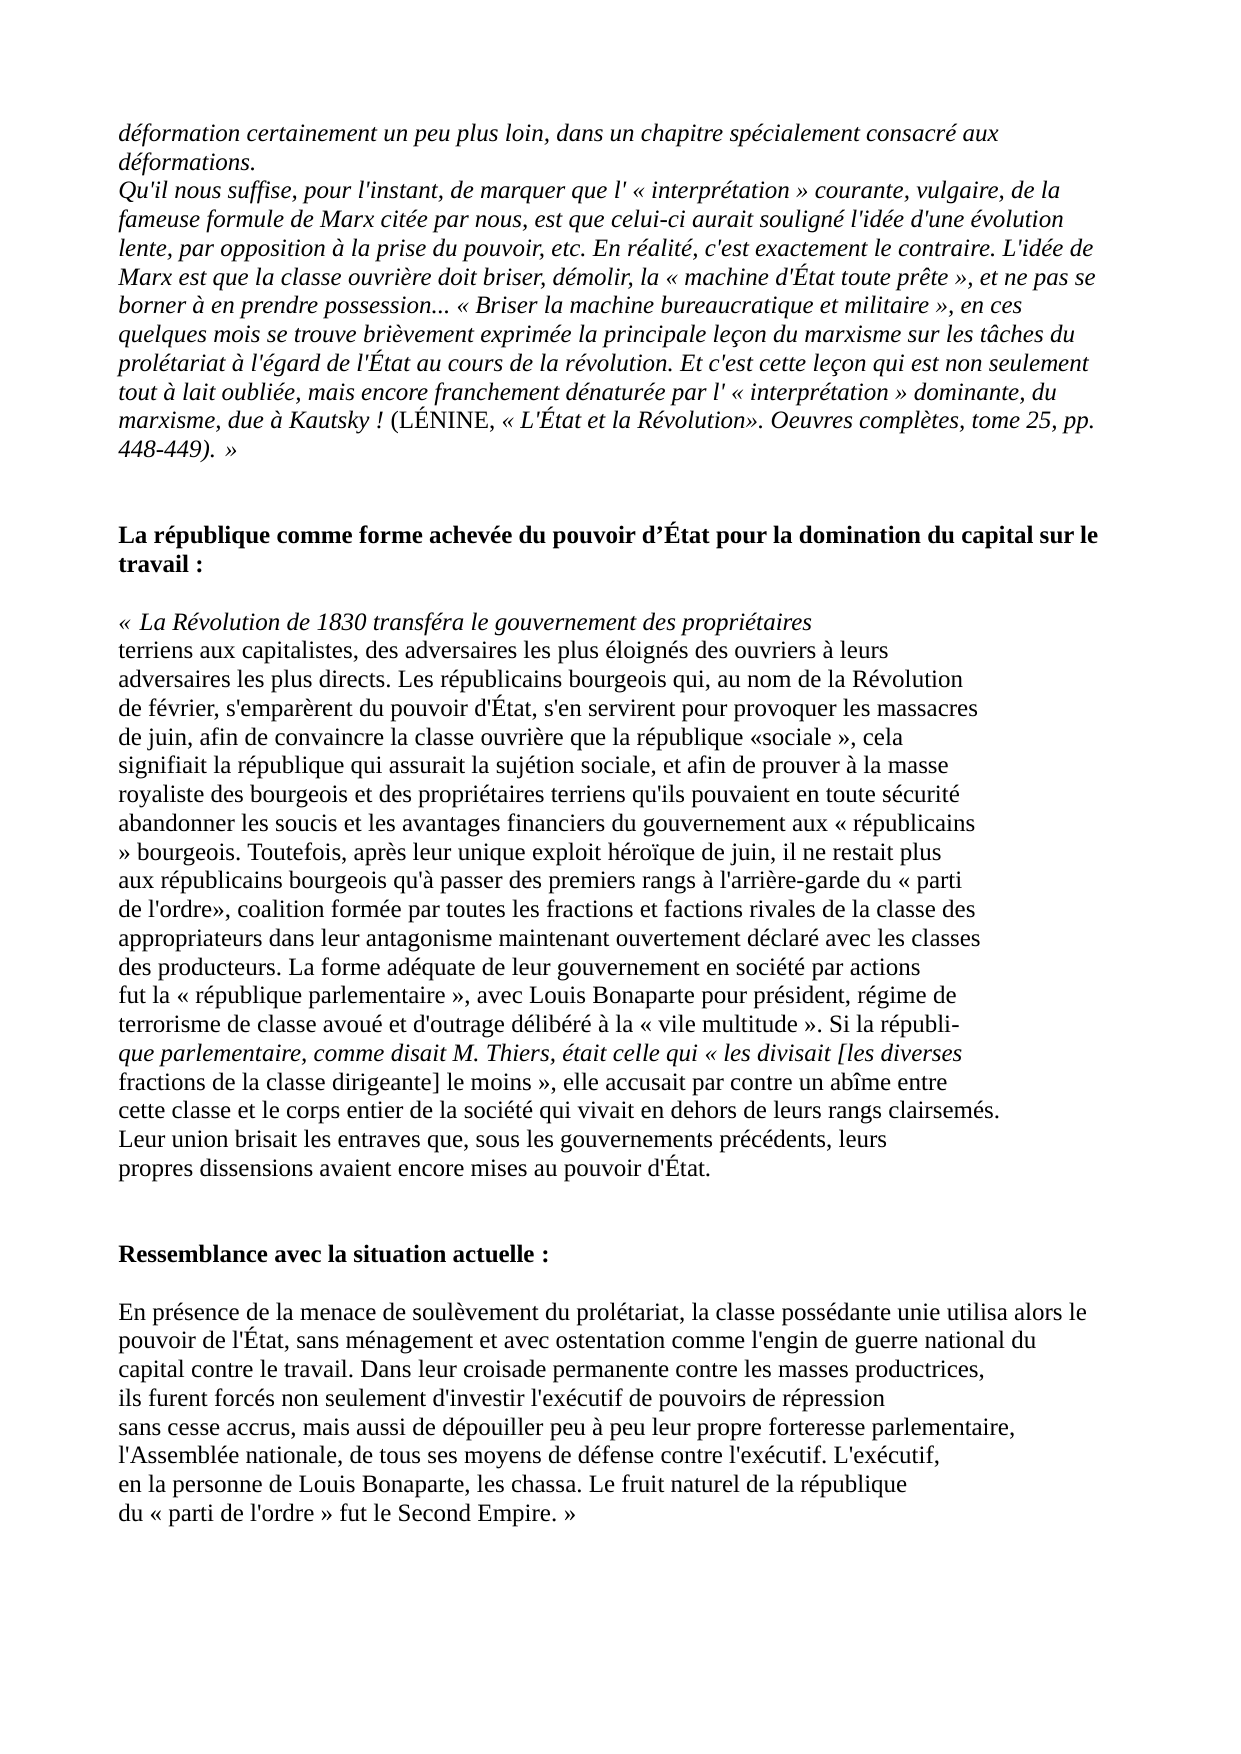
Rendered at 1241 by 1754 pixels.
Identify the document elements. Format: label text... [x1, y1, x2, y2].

text royaliste des bourgeois et des propriétaires terriens qu'ils pouvaient en toute sécurité [118, 779, 1122, 808]
text 448-449). » [118, 434, 1122, 463]
text Ressemblance avec la situation actuelle : [118, 1239, 1122, 1268]
text appropriateurs dans leur antagonisme maintenant ouvertement déclaré avec les classes [118, 923, 1122, 952]
text signifiait la république qui assurait la sujétion sociale, et afin de prouver à la masse [118, 751, 1122, 779]
text de l'ordre», coalition formée par toutes les fractions et factions rivales de la classe des [118, 894, 1122, 923]
text des producteurs. La forme adéquate de leur gouvernement en société par actions [118, 952, 1122, 981]
text marxisme, due à Kautsky ! (LÉNINE, « L'État et la Révolution». Oeuvres complètes, tome 25, pp. [118, 406, 1122, 434]
text terrorisme de classe avoué et d'outrage délibéré à la « vile multitude ». Si la républi- [118, 1009, 1122, 1038]
text en la personne de Louis Bonaparte, les chassa. Le fruit naturel de la république [118, 1469, 1122, 1498]
text En présence de la menace de soulèvement du prolétariat, la classe possédante unie utilisa alors le pouvoir de l'État, sans ménagement et avec ostentation comme l'engin de guerre national du [118, 1297, 1122, 1354]
text l'Assemblée nationale, de tous ses moyens de défense contre l'exécutif. L'exécutif, [118, 1441, 1122, 1469]
text prolétariat à l'égard de l'État au cours de la révolution. Et c'est cette leçon qui est non seulement [118, 348, 1122, 377]
text Qu'il nous suffise, pour l'instant, de marquer que l' « interprétation » courante, vulgaire, de la [118, 176, 1122, 204]
text de février, s'emparèrent du pouvoir d'État, s'en servirent pour provoquer les massacres [118, 693, 1122, 722]
text propres dissensions avaient encore mises au pouvoir d'État. [118, 1153, 1122, 1182]
text déformation certainement un peu plus loin, dans un chapitre spécialement consacré aux déformations. [118, 118, 1122, 176]
text fractions de la classe dirigeante] le moins », elle accusait par contre un abîme entre [118, 1067, 1122, 1096]
text quelques mois se trouve brièvement exprimée la principale leçon du marxisme sur les tâches du [118, 319, 1122, 348]
text aux républicains bourgeois qu'à passer des premiers rangs à l'arrière-garde du « parti [118, 866, 1122, 894]
text capital contre le travail. Dans leur croisade permanente contre les masses productrices, [118, 1354, 1122, 1383]
text fameuse formule de Marx citée par nous, est que celui-ci aurait souligné l'idée d'une évolution [118, 204, 1122, 233]
text adversaires les plus directs. Les républicains bourgeois qui, au nom de la Révolution [118, 664, 1122, 693]
text que parlementaire, comme disait M. Thiers, était celle qui « les divisait [les diverses [118, 1038, 1122, 1067]
text lente, par opposition à la prise du pouvoir, etc. En réalité, c'est exactement le contraire. L'idée de [118, 233, 1122, 262]
text » bourgeois. Toutefois, après leur unique exploit héroïque de juin, il ne restait plus [118, 837, 1122, 866]
text cette classe et le corps entier de la société qui vivait en dehors de leurs rangs clairsemés. [118, 1096, 1122, 1124]
text « La Révolution de 1830 transféra le gouvernement des propriétaires [118, 607, 1122, 636]
text du « parti de l'ordre » fut le Second Empire. » [118, 1498, 1122, 1527]
text ils furent forcés non seulement d'investir l'exécutif de pouvoirs de répression [118, 1383, 1122, 1412]
text terriens aux capitalistes, des adversaires les plus éloignés des ouvriers à leurs [118, 636, 1122, 664]
text de juin, afin de convaincre la classe ouvrière que la république «sociale », cela [118, 722, 1122, 751]
text La république comme forme achevée du pouvoir d’État pour la domination du capital sur le travail : [118, 521, 1122, 578]
text abandonner les soucis et les avantages financiers du gouvernement aux « républicains [118, 808, 1122, 837]
text borner à en prendre possession... « Briser la machine bureaucratique et militaire », en ces [118, 291, 1122, 319]
text tout à lait oubliée, mais encore franchement dénaturée par l' « interprétation » dominante, du [118, 377, 1122, 406]
text Marx est que la classe ouvrière doit briser, démolir, la « machine d'État toute prête », et ne pas se [118, 262, 1122, 291]
text Leur union brisait les entraves que, sous les gouvernements précédents, leurs [118, 1124, 1122, 1153]
text sans cesse accrus, mais aussi de dépouiller peu à peu leur propre forteresse parlementaire, [118, 1412, 1122, 1441]
text fut la « république parlementaire », avec Louis Bonaparte pour président, régime de [118, 981, 1122, 1009]
